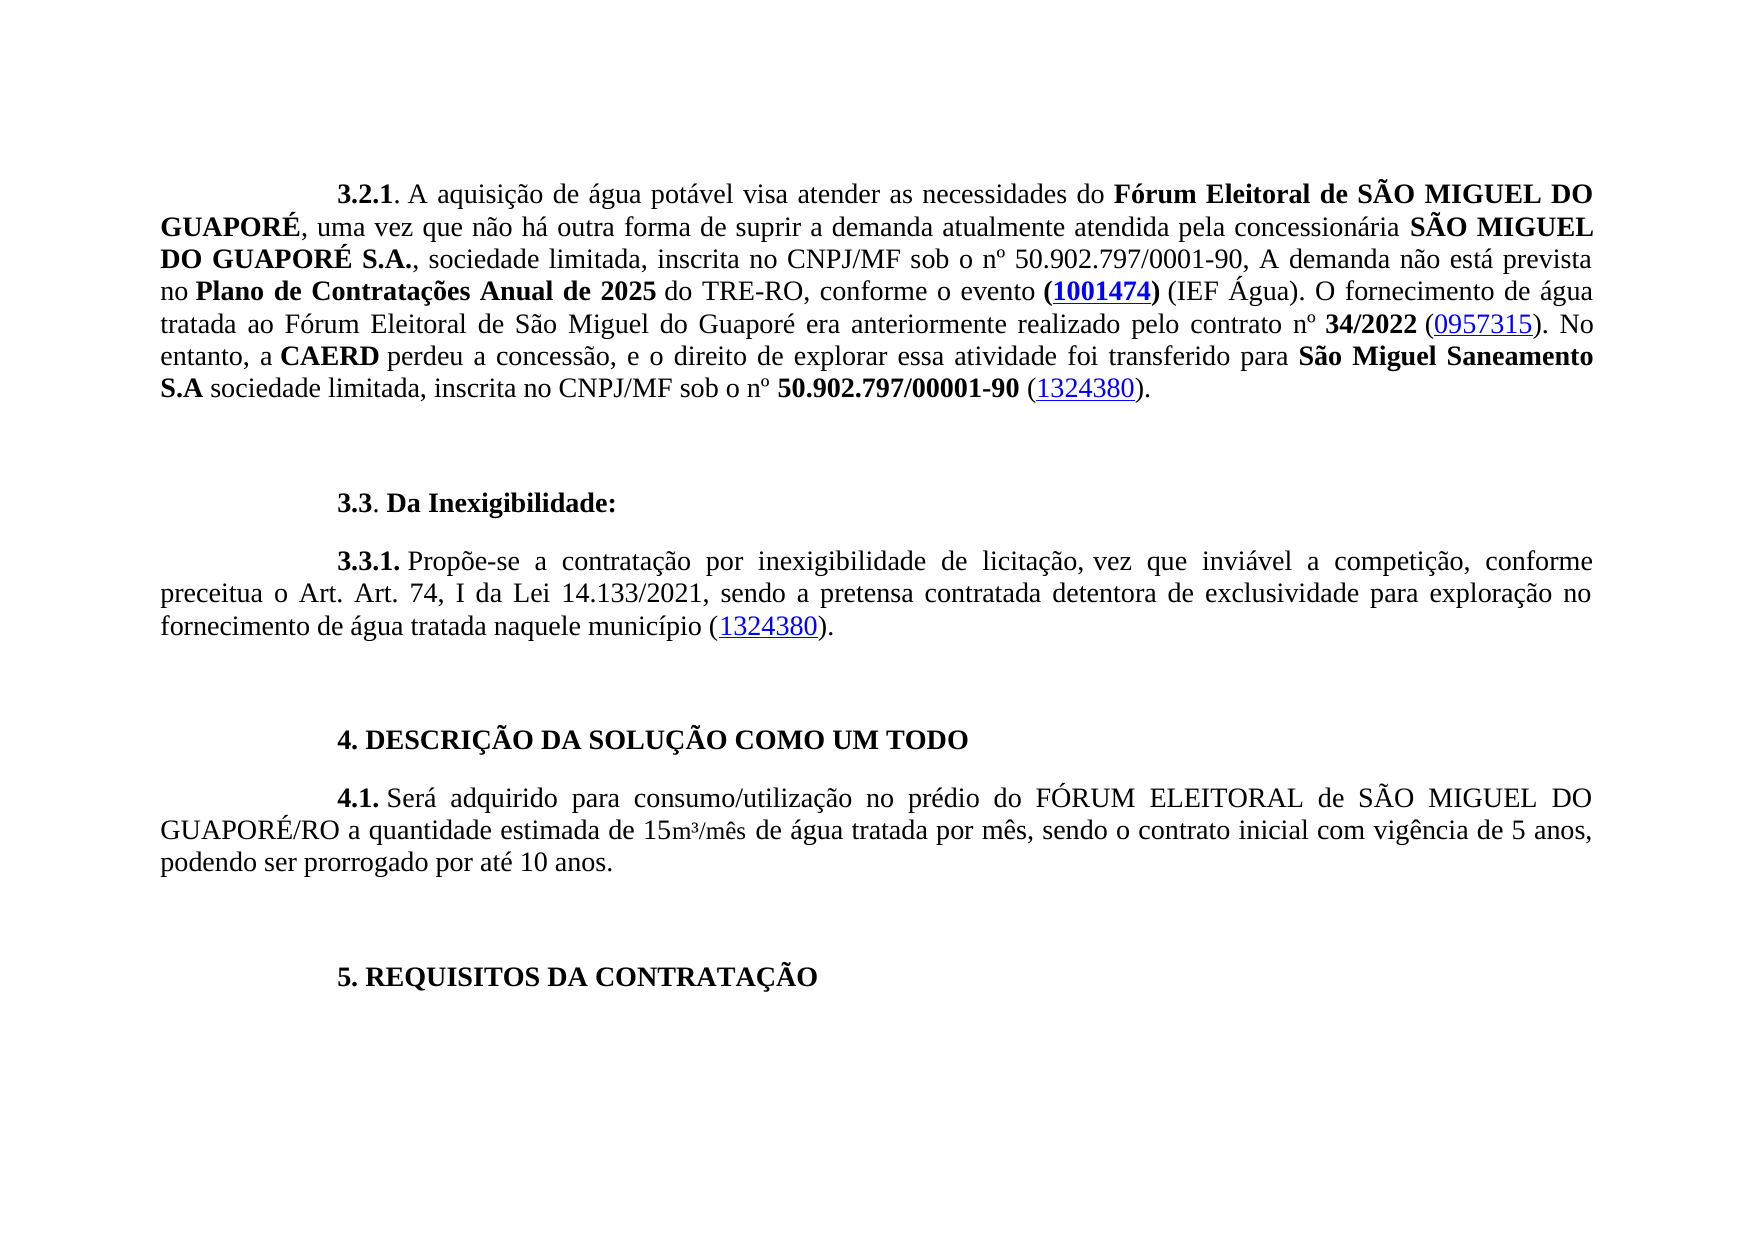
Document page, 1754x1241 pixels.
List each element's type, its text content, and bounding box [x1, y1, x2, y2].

text 4. DESCRIÇÃO DA SOLUÇÃO COMO UM TODO [160, 723, 1594, 756]
text 4.1. Será adquirido para consumo/utilização no prédio do FÓRUM ELEITORAL de SÃO MIGUEL DO GUAPORÉ/RO a quantidade estimada de 15m³/mês de água tratada por mês, sendo o contrato inicial com vigência de 5 anos, podendo ser prorrogado por até 10 anos. [160, 781, 1594, 878]
text 3.2.1. A aquisição de água potável visa atender as necessidades do Fórum Eleitoral de SÃO MIGUEL DO GUAPORÉ, uma vez que não há outra forma de suprir a demanda atualmente atendida pela concessionária SÃO MIGUEL DO GUAPORÉ S.A., sociedade limitada, inscrita no CNPJ/MF sob o nº 50.902.797/0001-90, A demanda não está prevista no Plano de Contratações Anual de 2025 do TRE-RO, conforme o evento (1001474) (IEF Água). O fornecimento de água tratada ao Fórum Eleitoral de São Miguel do Guaporé era anteriormente realizado pelo contrato nº 34/2022 (0957315). No entanto, a CAERD perdeu a concessão, e o direito de explorar essa atividade foi transferido para São Miguel Saneamento S.A sociedade limitada, inscrita no CNPJ/MF sob o nº 50.902.797/00001-90 (1324380). [160, 177, 1594, 404]
text 5. REQUISITOS DA CONTRATAÇÃO [160, 960, 1594, 993]
text 3.3.1. Propõe-se a contratação por inexigibilidade de licitação, vez que inviável a competição, conforme preceitua o Art. Art. 74, I da Lei 14.133/2021, sendo a pretensa contratada detentora de exclusividade para exploração no fornecimento de água tratada naquele município (1324380). [160, 544, 1594, 641]
text 3.3. Da Inexigibilidade: [160, 486, 1594, 519]
